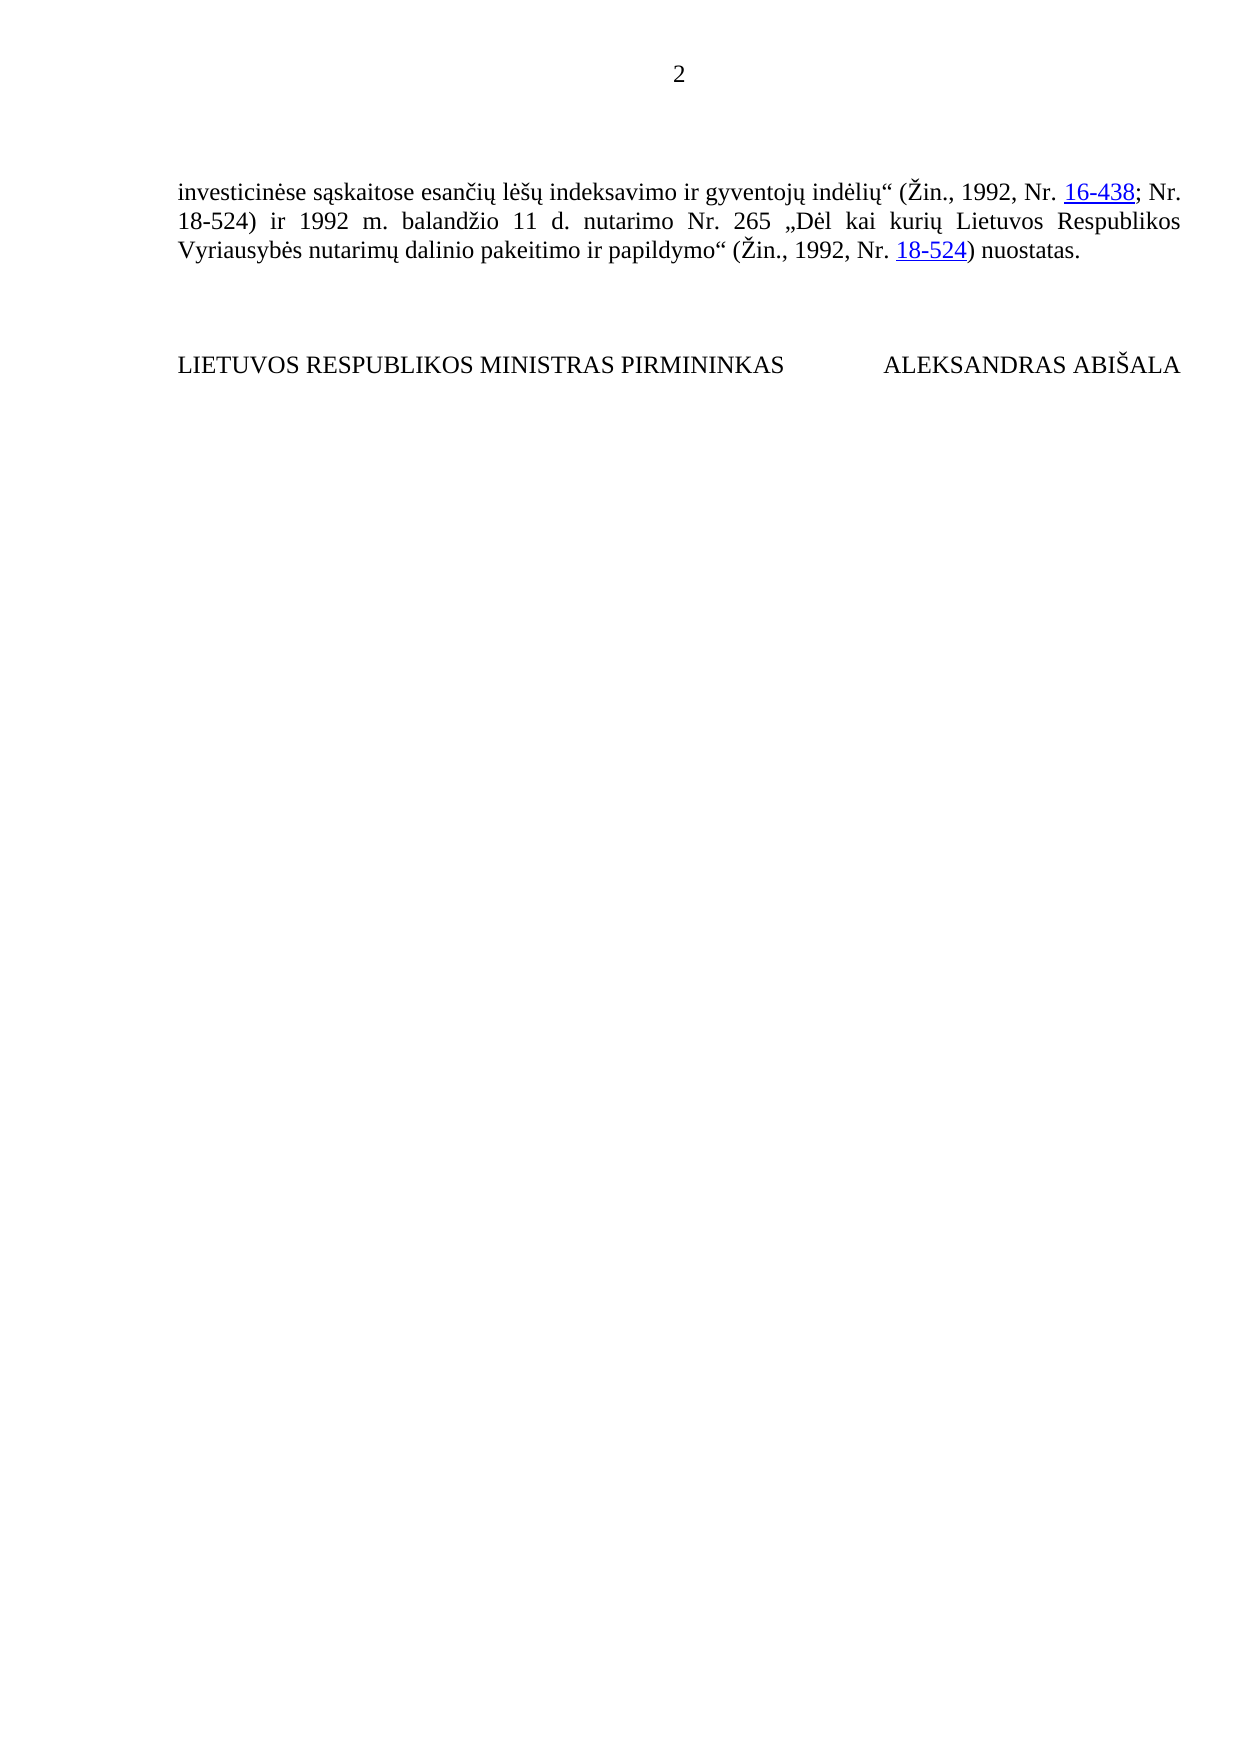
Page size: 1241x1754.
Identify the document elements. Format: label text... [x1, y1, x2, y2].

text LIETUVOS RESPUBLIKOS MINISTRAS PIRMININKAS ALEKSANDRAS ABIŠALA [177, 350, 1181, 378]
text investicinėse sąskaitose esančių lėšų indeksavimo ir gyventojų indėlių“ (Žin., 1992, Nr. 16-438; Nr. 18-524) ir 1992 m. balandžio 11 d. nutarimo Nr. 265 „Dėl kai kurių Lietuvos Respublikos Vyriausybės nutarimų dalinio pakeitimo ir papildymo“ (Žin., 1992, Nr. 18-524) nuostatas. [177, 177, 1181, 263]
